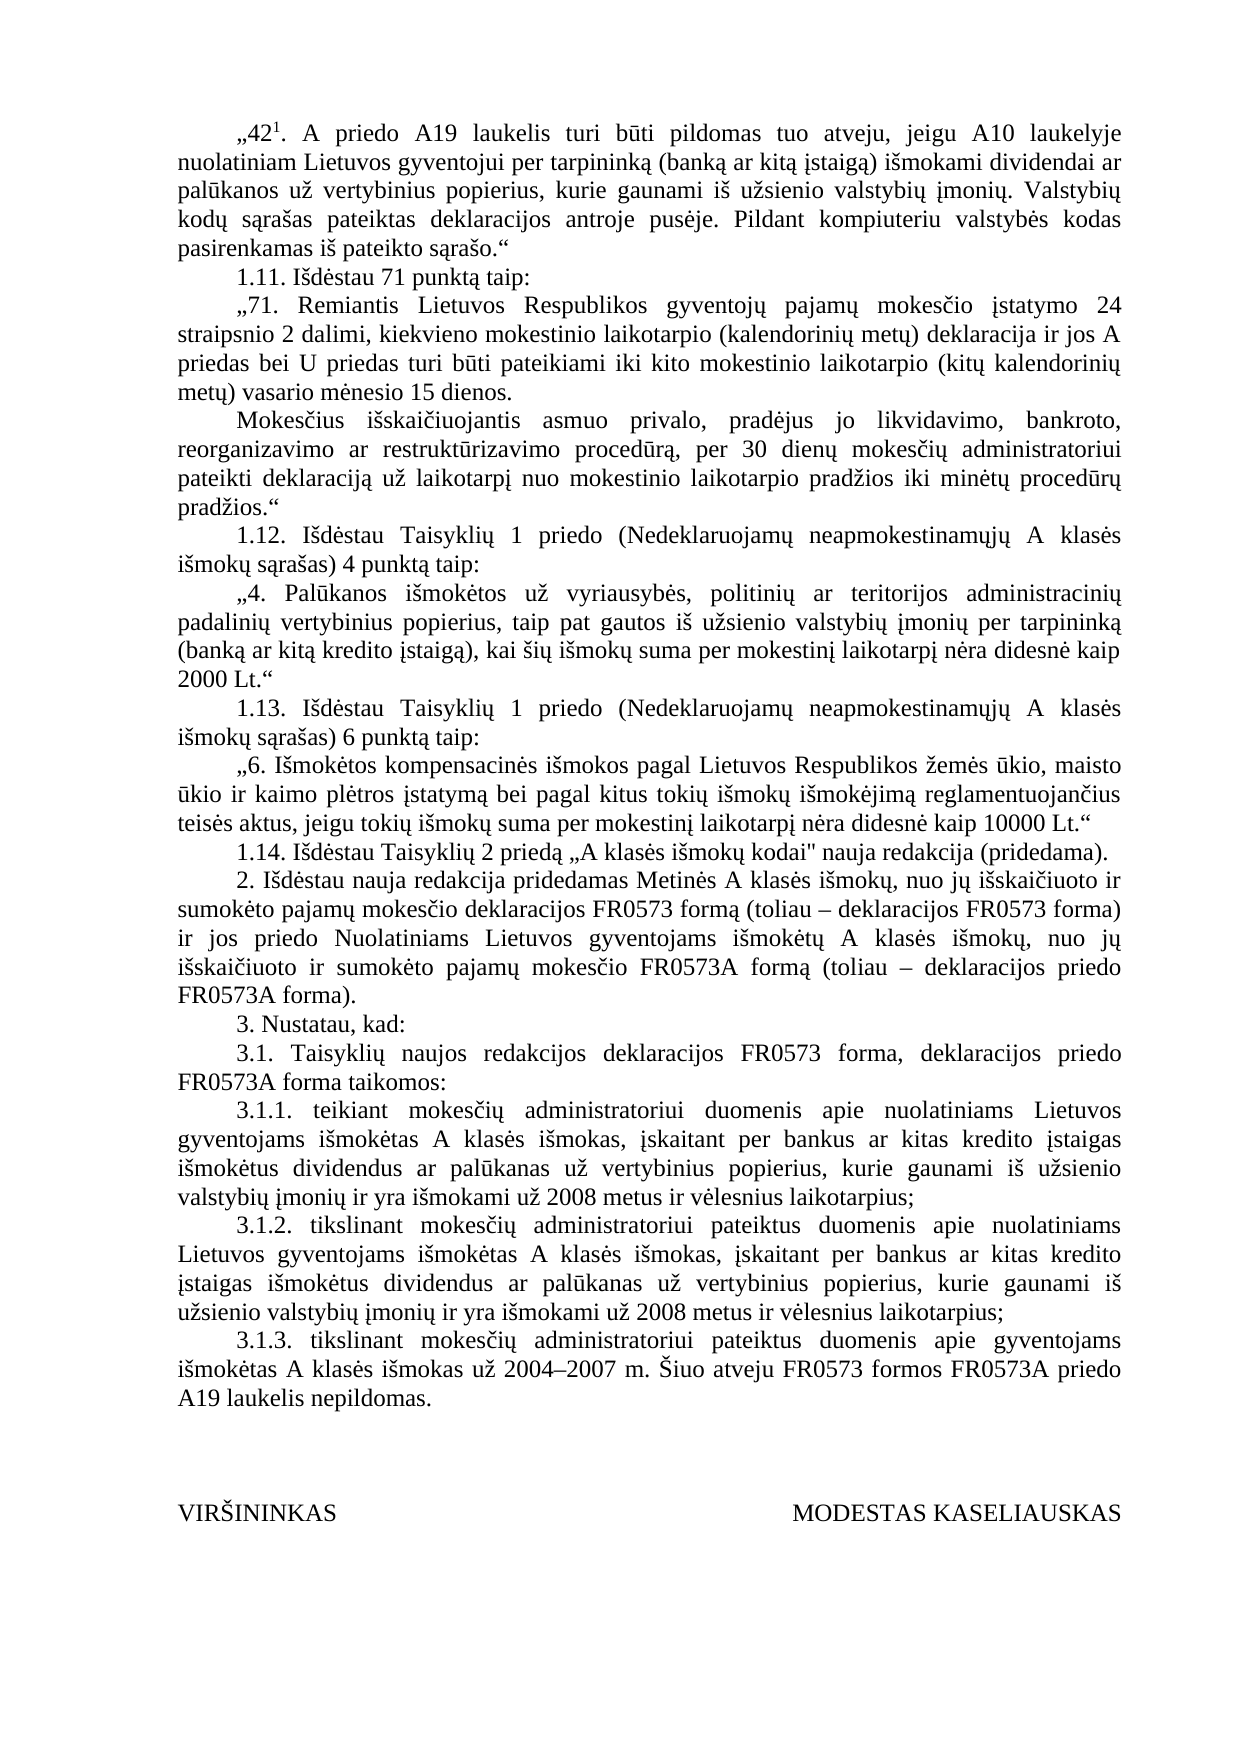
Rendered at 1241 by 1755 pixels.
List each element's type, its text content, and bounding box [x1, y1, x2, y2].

text 3.1.1. teikiant mokesčių administratoriui duomenis apie nuolatiniams Lietuvos gyventojams išmokėtas A klasės išmokas, įskaitant per bankus ar kitas kredito įstaigas išmokėtus dividendus ar palūkanas už vertybinius popierius, kurie gaunami iš užsienio valstybių įmonių ir yra išmokami už 2008 metus ir vėlesnius laikotarpius; [177, 1096, 1122, 1211]
text 3. Nustatau, kad: [177, 1009, 1122, 1038]
text 1.14. Išdėstau Taisyklių 2 priedą „A klasės išmokų kodai'' nauja redakcija (pridedama). [177, 837, 1122, 866]
text VIRŠININKAS MODESTAS KASELIAUSKAS [177, 1498, 1122, 1527]
text 1.11. Išdėstau 71 punktą taip: [177, 262, 1122, 291]
text 1.12. Išdėstau Taisyklių 1 priedo (Nedeklaruojamų neapmokestinamųjų A klasės išmokų sąrašas) 4 punktą taip: [177, 521, 1122, 578]
text 3.1.2. tikslinant mokesčių administratoriui pateiktus duomenis apie nuolatiniams Lietuvos gyventojams išmokėtas A klasės išmokas, įskaitant per bankus ar kitas kredito įstaigas išmokėtus dividendus ar palūkanas už vertybinius popierius, kurie gaunami iš užsienio valstybių įmonių ir yra išmokami už 2008 metus ir vėlesnius laikotarpius; [177, 1211, 1122, 1326]
text 1.13. Išdėstau Taisyklių 1 priedo (Nedeklaruojamų neapmokestinamųjų A klasės išmokų sąrašas) 6 punktą taip: [177, 693, 1122, 751]
text 2. Išdėstau nauja redakcija pridedamas Metinės A klasės išmokų, nuo jų išskaičiuoto ir sumokėto pajamų mokesčio deklaracijos FR0573 formą (toliau – deklaracijos FR0573 forma) ir jos priedo Nuolatiniams Lietuvos gyventojams išmokėtų A klasės išmokų, nuo jų išskaičiuoto ir sumokėto pajamų mokesčio FR0573A formą (toliau – deklaracijos priedo FR0573A forma). [177, 866, 1122, 1009]
text „6. Išmokėtos kompensacinės išmokos pagal Lietuvos Respublikos žemės ūkio, maisto ūkio ir kaimo plėtros įstatymą bei pagal kitus tokių išmokų išmokėjimą reglamentuojančius teisės aktus, jeigu tokių išmokų suma per mokestinį laikotarpį nėra didesnė kaip 10000 Lt.“ [177, 751, 1122, 837]
text Mokesčius išskaičiuojantis asmuo privalo, pradėjus jo likvidavimo, bankroto, reorganizavimo ar restruktūrizavimo procedūrą, per 30 dienų mokesčių administratoriui pateikti deklaraciją už laikotarpį nuo mokestinio laikotarpio pradžios iki minėtų procedūrų pradžios.“ [177, 406, 1122, 521]
text „71. Remiantis Lietuvos Respublikos gyventojų pajamų mokesčio įstatymo 24 straipsnio 2 dalimi, kiekvieno mokestinio laikotarpio (kalendorinių metų) deklaracija ir jos A priedas bei U priedas turi būti pateikiami iki kito mokestinio laikotarpio (kitų kalendorinių metų) vasario mėnesio 15 dienos. [177, 291, 1122, 406]
text 3.1.3. tikslinant mokesčių administratoriui pateiktus duomenis apie gyventojams išmokėtas A klasės išmokas už 2004–2007 m. Šiuo atveju FR0573 formos FR0573A priedo A19 laukelis nepildomas. [177, 1326, 1122, 1412]
text „421. A priedo A19 laukelis turi būti pildomas tuo atveju, jeigu A10 laukelyje nuolatiniam Lietuvos gyventojui per tarpininką (banką ar kitą įstaigą) išmokami dividendai ar palūkanos už vertybinius popierius, kurie gaunami iš užsienio valstybių įmonių. Valstybių kodų sąrašas pateiktas deklaracijos antroje pusėje. Pildant kompiuteriu valstybės kodas pasirenkamas iš pateikto sąrašo.“ [177, 118, 1122, 262]
text 3.1. Taisyklių naujos redakcijos deklaracijos FR0573 forma, deklaracijos priedo FR0573A forma taikomos: [177, 1038, 1122, 1096]
text „4. Palūkanos išmokėtos už vyriausybės, politinių ar teritorijos administracinių padalinių vertybinius popierius, taip pat gautos iš užsienio valstybių įmonių per tarpininką (banką ar kitą kredito įstaigą), kai šių išmokų suma per mokestinį laikotarpį nėra didesnė kaip 2000 Lt.“ [177, 578, 1122, 693]
